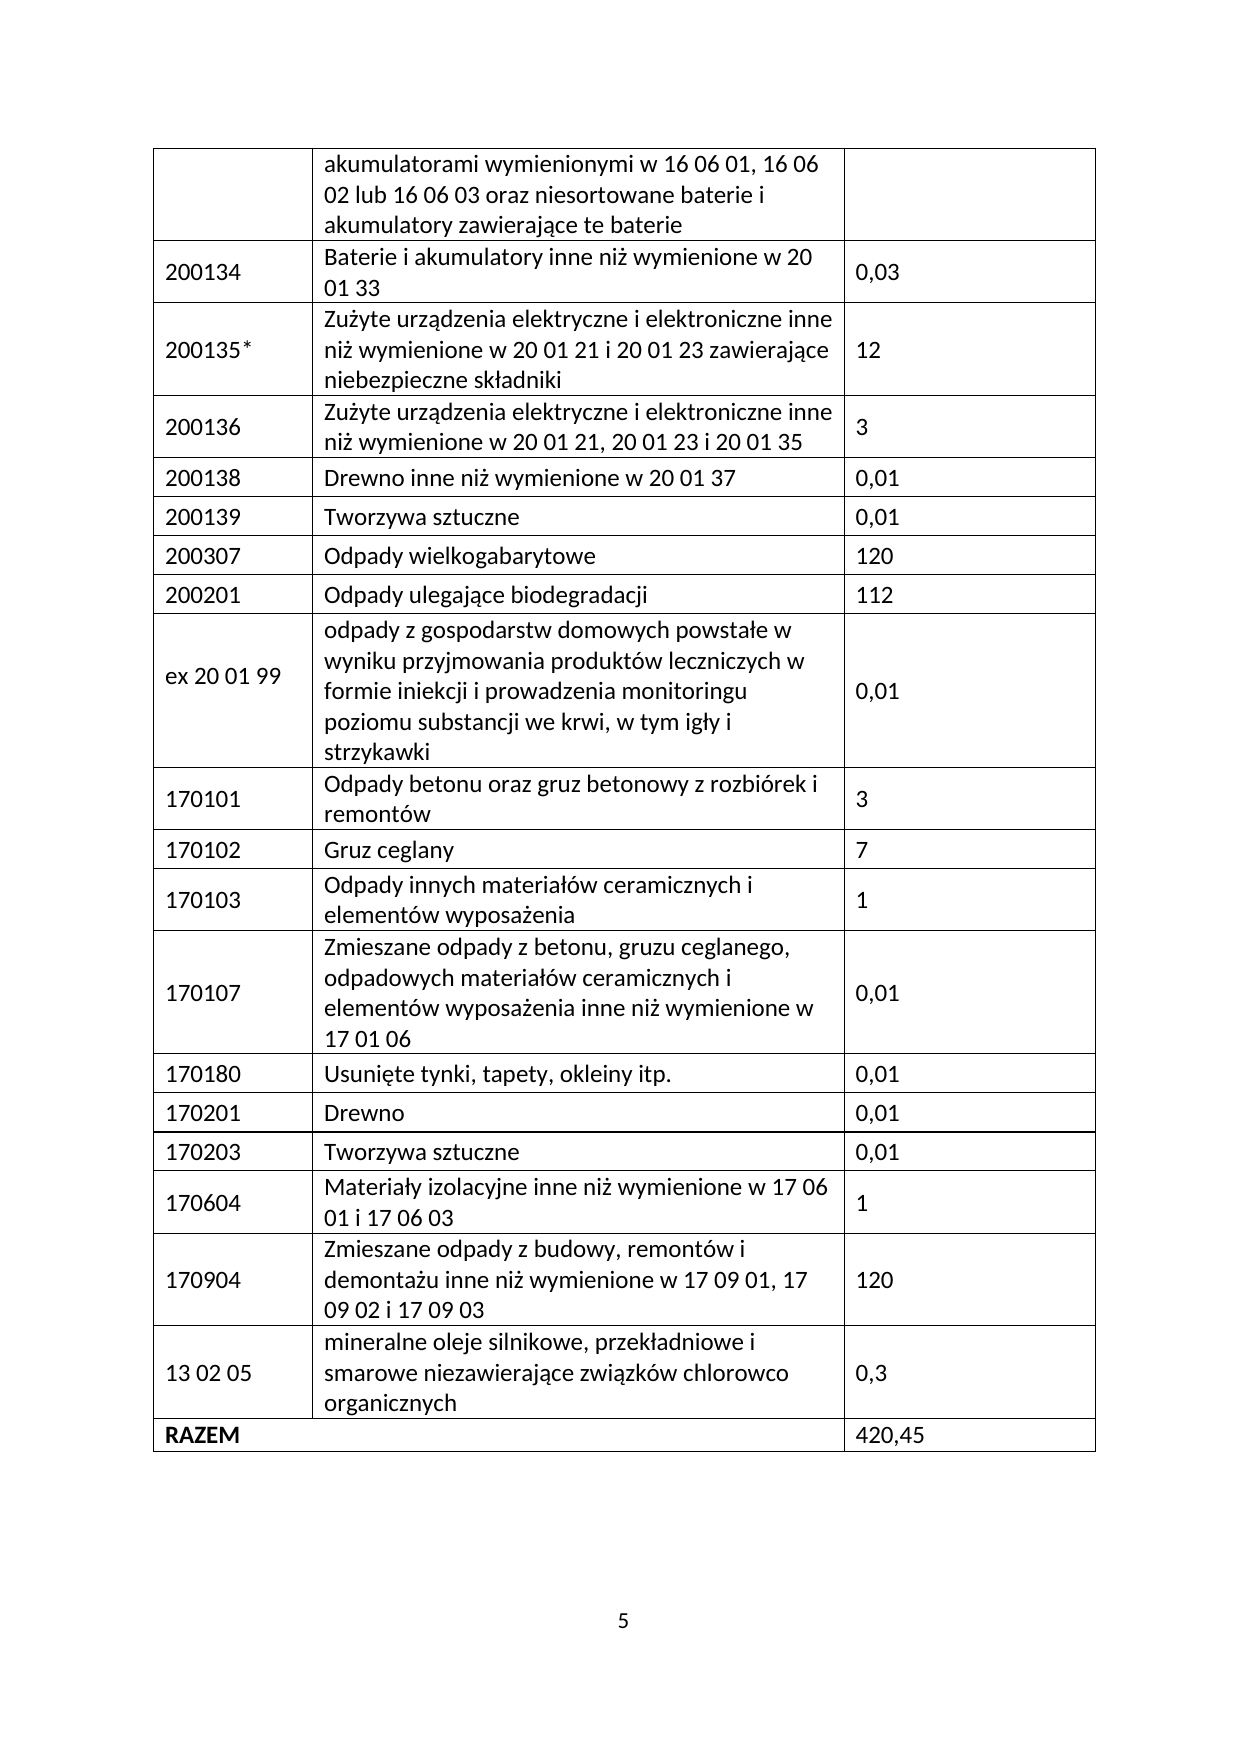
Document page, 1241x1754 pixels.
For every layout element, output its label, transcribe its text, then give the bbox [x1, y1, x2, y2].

table_cell 120 [845, 536, 1095, 574]
table_cell 112 [845, 575, 1095, 613]
table_cell odpady z gospodarstw domowych powstałe w wyniku przyjmowania produktów leczniczych w formie iniekcji i prowadzenia monitoringu poziomu substancji we krwi, w tym igły i strzykawki [313, 614, 844, 767]
table_cell 170103 [154, 869, 312, 930]
table_cell Usunięte tynki, tapety, okleiny itp. [313, 1054, 844, 1092]
table_cell 420,45 [845, 1419, 1095, 1451]
table_cell 200136 [154, 396, 312, 457]
table_cell akumulatorami wymienionymi w 16 06 01, 16 06 02 lub 16 06 03 oraz niesortowane baterie i akumulatory zawierające te baterie [313, 149, 844, 240]
table_cell 0,03 [845, 241, 1095, 302]
table_cell ex 20 01 99 [154, 614, 312, 767]
table_cell 170904 [154, 1234, 312, 1325]
table_cell Baterie i akumulatory inne niż wymienione w 20 01 33 [313, 241, 844, 302]
table_cell 200134 [154, 241, 312, 302]
table_cell 170604 [154, 1171, 312, 1232]
table_cell Drewno inne niż wymienione w 20 01 37 [313, 458, 844, 496]
table_cell Zmieszane odpady z budowy, remontów i demontażu inne niż wymienione w 17 09 01, 17 09 02 i 17 09 03 [313, 1234, 844, 1325]
table_cell 0,01 [845, 614, 1095, 767]
table_cell 0,01 [845, 1054, 1095, 1092]
table_cell 200138 [154, 458, 312, 496]
table_cell 3 [845, 768, 1095, 829]
table_cell 12 [845, 303, 1095, 395]
table_cell 170107 [154, 931, 312, 1053]
table_cell Zużyte urządzenia elektryczne i elektroniczne inne niż wymienione w 20 01 21, 20 01 23 i 20 01 35 [313, 396, 844, 457]
table_cell [154, 149, 312, 240]
table_cell Materiały izolacyjne inne niż wymienione w 17 06 01 i 17 06 03 [313, 1171, 844, 1232]
table_cell Tworzywa sztuczne [313, 1133, 844, 1170]
table_cell 1 [845, 1171, 1095, 1232]
table_cell 7 [845, 830, 1095, 868]
table_cell 170203 [154, 1133, 312, 1170]
table_cell 200201 [154, 575, 312, 613]
table_cell 0,01 [845, 458, 1095, 496]
table_cell 1 [845, 869, 1095, 930]
table_cell Tworzywa sztuczne [313, 497, 844, 535]
table_cell Zużyte urządzenia elektryczne i elektroniczne inne niż wymienione w 20 01 21 i 20 01 23 zawierające niebezpieczne składniki [313, 303, 844, 395]
table_cell 0,3 [845, 1326, 1095, 1418]
table_cell RAZEM [154, 1419, 844, 1451]
table_cell 0,01 [845, 931, 1095, 1053]
table_cell Odpady innych materiałów ceramicznych i elementów wyposażenia [313, 869, 844, 930]
table_cell 170102 [154, 830, 312, 868]
table_cell 170201 [154, 1093, 312, 1131]
table_cell 200307 [154, 536, 312, 574]
table_cell 170101 [154, 768, 312, 829]
table_cell 200135* [154, 303, 312, 395]
table_cell 13 02 05 [154, 1326, 312, 1418]
table_cell 170180 [154, 1054, 312, 1092]
table_cell 0,01 [845, 497, 1095, 535]
table_cell 120 [845, 1234, 1095, 1325]
table_cell 3 [845, 396, 1095, 457]
table_cell Odpady betonu oraz gruz betonowy z rozbiórek i remontów [313, 768, 844, 829]
table_cell Odpady ulegające biodegradacji [313, 575, 844, 613]
table_cell mineralne oleje silnikowe, przekładniowe i smarowe niezawierające związków chlorowco organicznych [313, 1326, 844, 1418]
table_cell Gruz ceglany [313, 830, 844, 868]
table_cell 200139 [154, 497, 312, 535]
table_cell 0,01 [845, 1093, 1095, 1131]
table_cell Zmieszane odpady z betonu, gruzu ceglanego, odpadowych materiałów ceramicznych i elementów wyposażenia inne niż wymienione w 17 01 06 [313, 931, 844, 1053]
table_cell Drewno [313, 1093, 844, 1131]
table_cell [845, 149, 1095, 240]
table_cell 0,01 [845, 1133, 1095, 1170]
table_cell Odpady wielkogabarytowe [313, 536, 844, 574]
